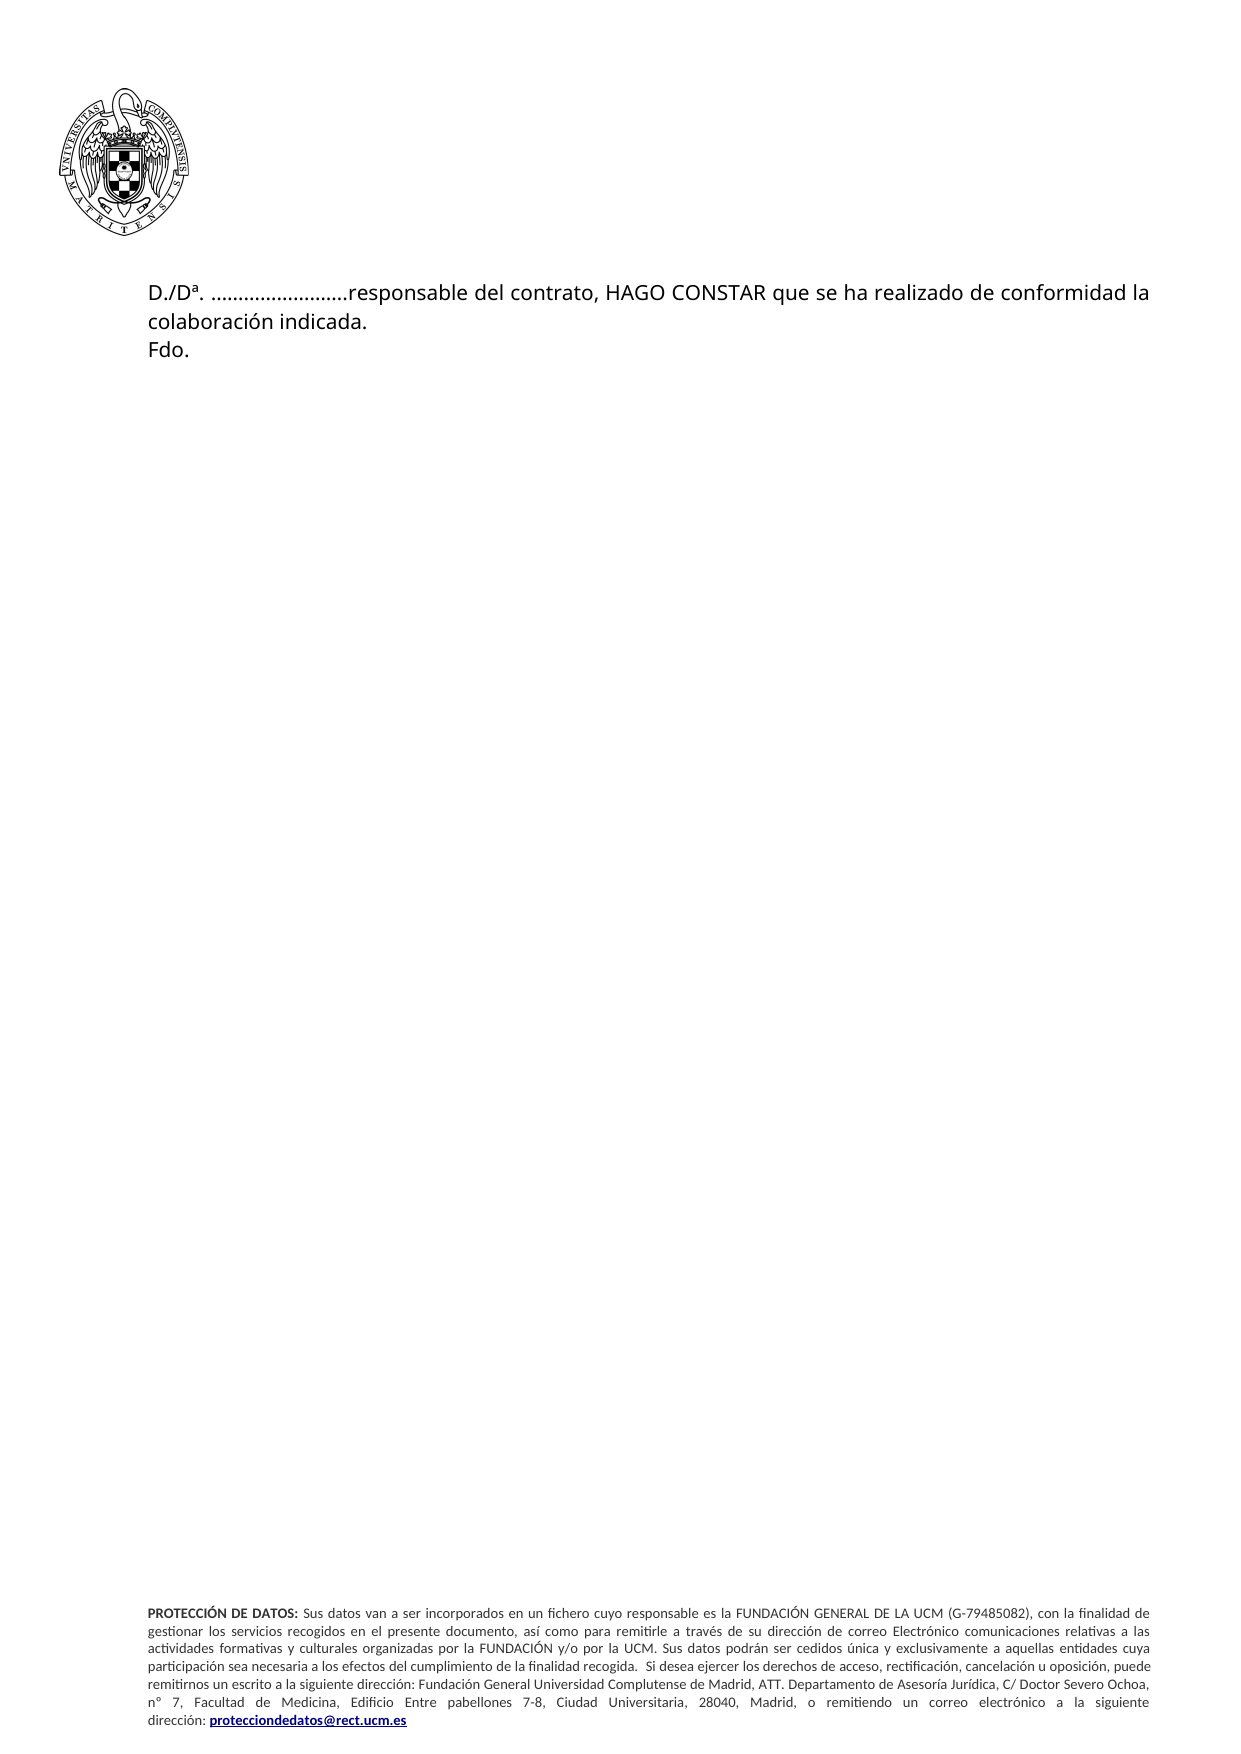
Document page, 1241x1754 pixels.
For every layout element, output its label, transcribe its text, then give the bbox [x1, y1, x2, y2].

text Fdo. [148, 335, 1152, 364]
text D./Dª. …………………….responsable del contrato, HAGO CONSTAR que se ha realizado de conformidad la colaboración indicada. [148, 278, 1152, 335]
